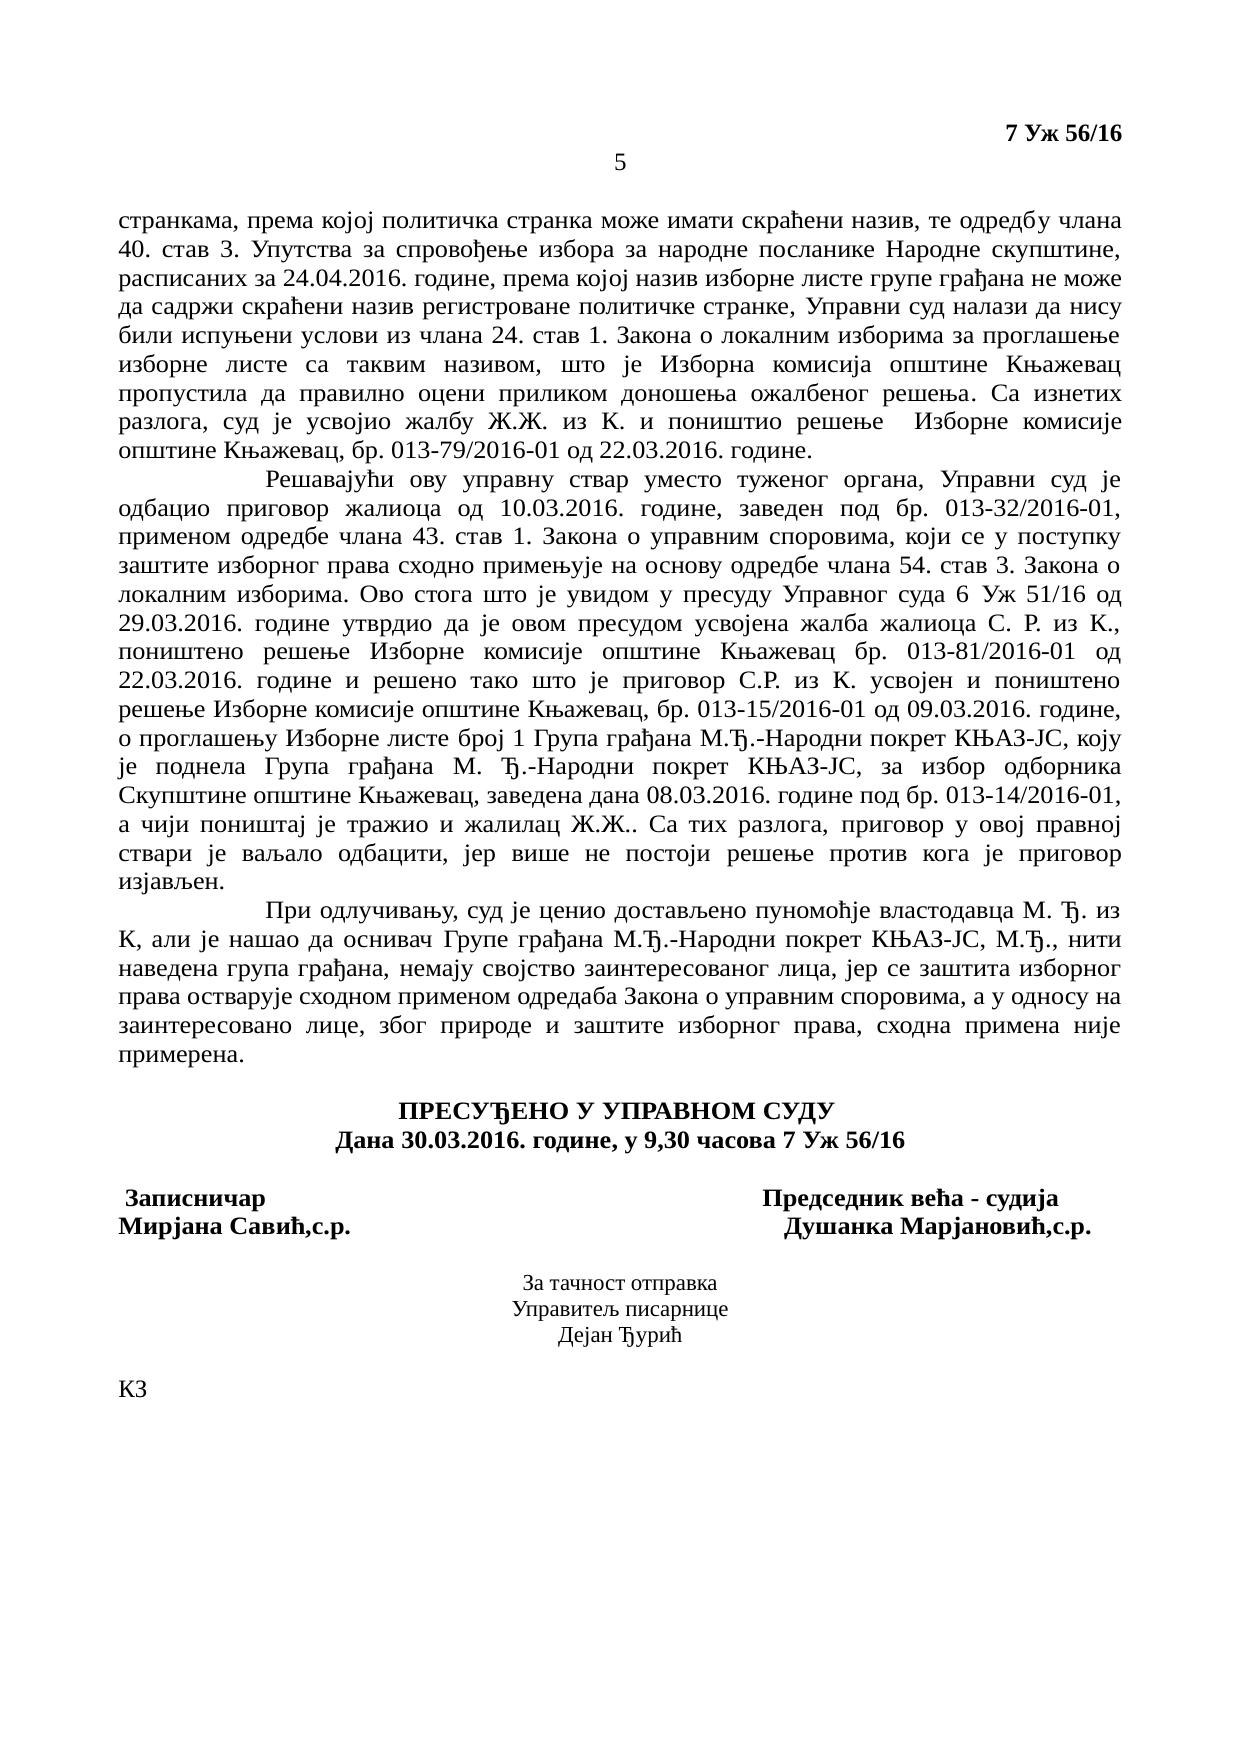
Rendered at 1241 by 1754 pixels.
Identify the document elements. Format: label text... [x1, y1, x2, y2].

text Дејан Ђурић [118, 1322, 1122, 1348]
text странкама, према којој политичка странка може имати скраћени назив, те одредбу члана 40. став 3. Упутства за спровођење избора за народне посланике Народне скупштине, расписаних за 24.04.2016. године, према којој назив изборне листе групе грађана не може да садржи скраћени назив регистроване политичке странке, Управни суд налази да нису били испуњени услови из члана 24. став 1. Закона о локалним изборима за проглашење изборне листе са таквим називом, што је Изборна комисија општине Књажевац пропустила да правилно оцени приликом доношења ожалбеног решења. Са изнетих разлога, суд је усвојио жалбу Ж.Ж. из К. и поништио решење Изборне комисије општине Књажевац, бр. 013-79/2016-01 од 22.03.2016. године. [118, 205, 1122, 464]
text КЗ [118, 1374, 1122, 1403]
text Записничар Председник већа - судија [118, 1183, 1122, 1211]
text Управитељ писарнице [118, 1295, 1122, 1322]
text Дана 30.03.2016. године, у 9,30 часова 7 Уж 56/16 [118, 1125, 1122, 1154]
text ПРЕСУЂЕНО У УПРАВНОМ СУДУ [118, 1096, 1122, 1125]
text При одлучивању, суд је ценио достављено пуномоћје властодавца М. Ђ. из К, али је нашао да оснивач Групе грађана М.Ђ.-Народни покрет КЊАЗ-ЈС, М.Ђ., нити наведена група грађана, немају својство заинтересованог лица, јер се заштита изборног права остварује сходном применом одредаба Закона о управним споровима, а у односу на заинтересовано лице, због природе и заштите изборног права, сходна примена није примерена. [118, 895, 1122, 1068]
text Мирјана Савић,с.р. Душанка Марјановић,с.р. [118, 1211, 1122, 1240]
text За тачност отправка [118, 1269, 1122, 1295]
text Решавајући ову управну ствар уместо туженог органа, Управни суд је одбацио приговор жалиоца од 10.03.2016. године, заведен под бр. 013-32/2016-01, применом одредбе члана 43. став 1. Закона о управним споровима, који се у поступку заштите изборног права сходно примењује на основу одредбе члана 54. став 3. Закона о локалним изборима. Ово стога што је увидом у пресуду Управног суда 6 Уж 51/16 од 29.03.2016. године утврдио да је овом пресудом усвојена жалба жалиоца С. Р. из К., поништено решење Изборне комисије општине Књажевац бр. 013-81/2016-01 од 22.03.2016. године и решено тако што је приговор С.Р. из К. усвојен и поништено решење Изборне комисије општине Књажевац, бр. 013-15/2016-01 од 09.03.2016. године, о проглашењу Изборне листе број 1 Група грађана М.Ђ.-Народни покрет КЊАЗ-ЈС, коју је поднела Група грађана М. Ђ.-Народни покрет КЊАЗ-ЈС, за избор одборника Скупштине општине Књажевац, заведена дана 08.03.2016. године под бр. 013-14/2016-01, а чији поништај је тражио и жалилац Ж.Ж.. Са тих разлога, приговор у овој правној ствари је ваљало одбацити, јер више не постоји решење против кога је приговор изјављен. [118, 464, 1122, 895]
